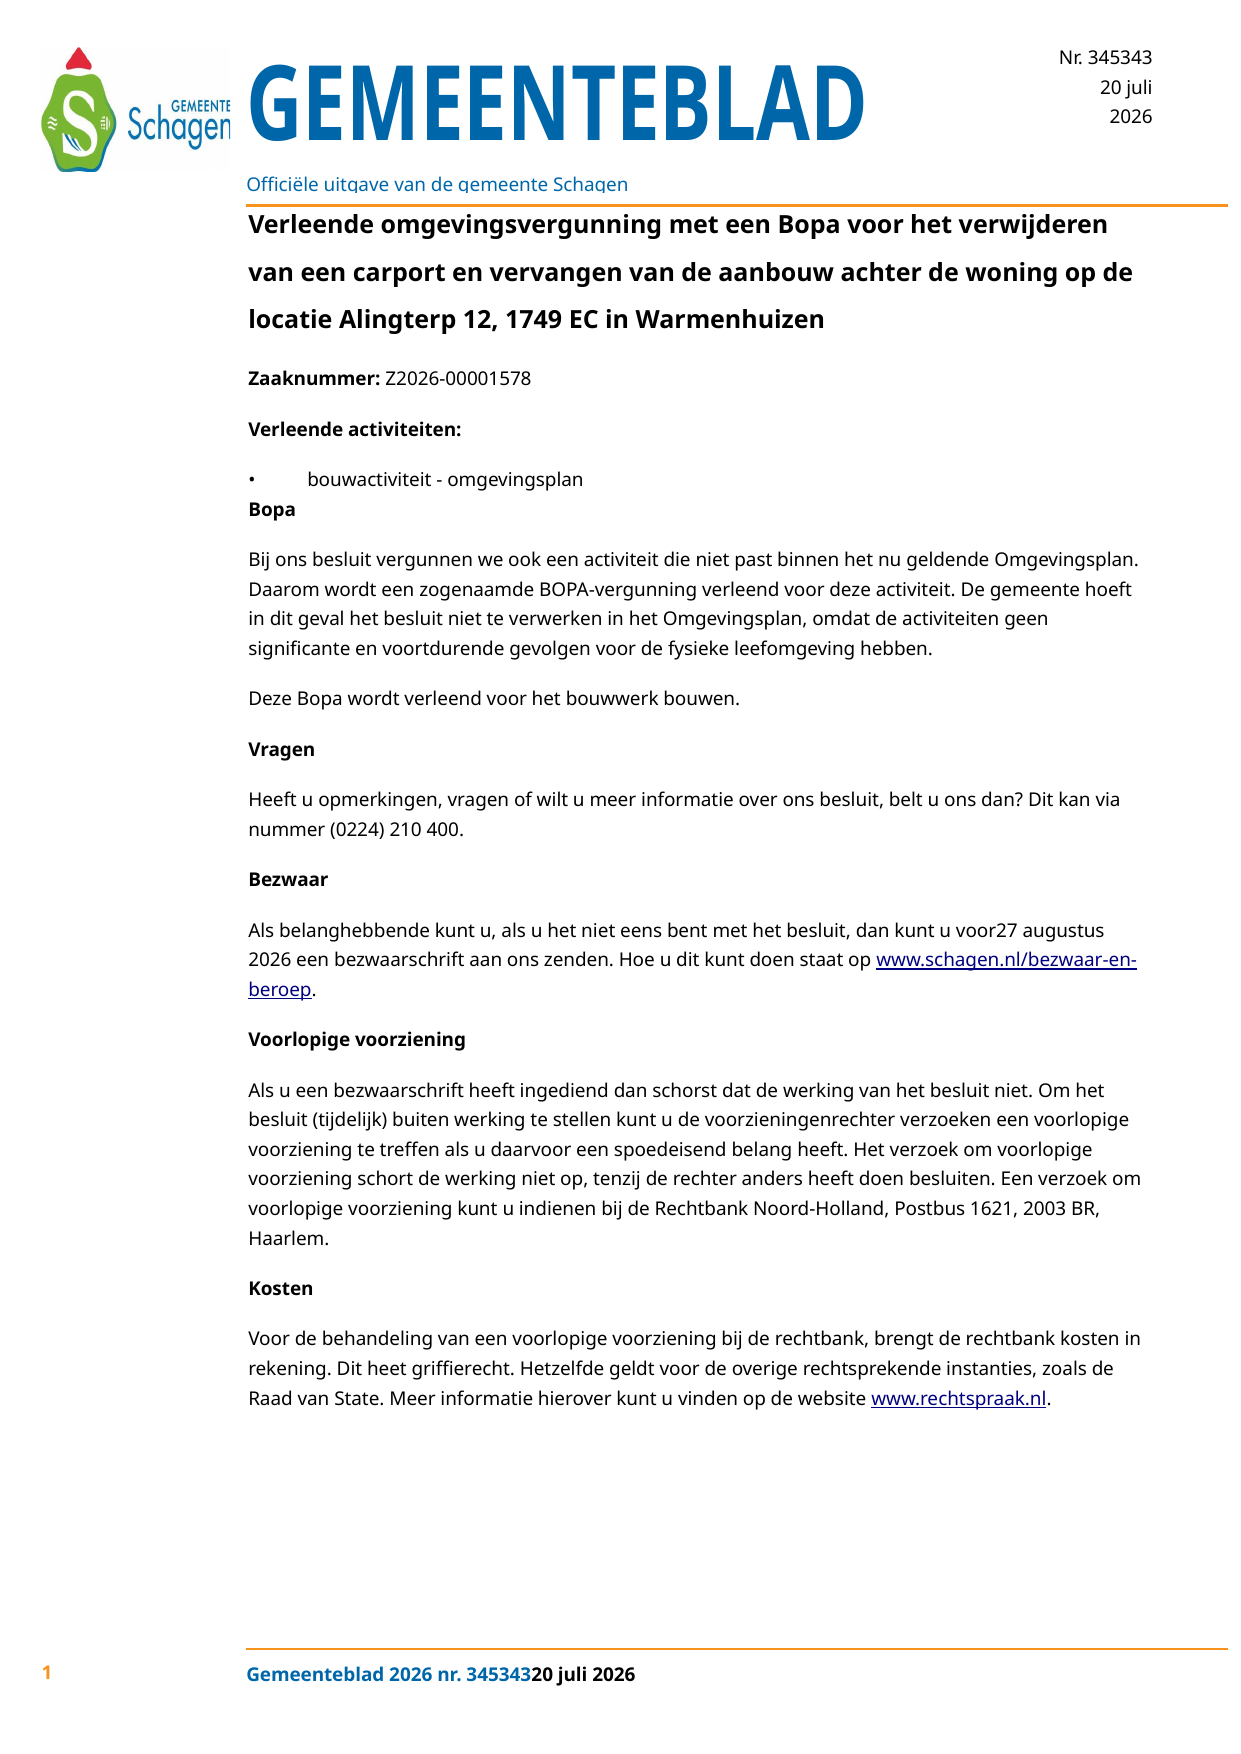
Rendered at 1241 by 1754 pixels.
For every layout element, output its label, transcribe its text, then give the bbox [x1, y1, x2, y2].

text Voor de behandeling van een voorlopige voorziening bij de rechtbank, brengt de rechtbank kosten in rekening. Dit heet griffierecht. Hetzelfde geldt voor de overige rechtsprekende instanties, zoals de Raad van State. Meer informatie hierover kunt u vinden op de website www.rechtspraak.nl. [248, 1326, 1152, 1410]
text Bezwaar [248, 866, 1152, 892]
text Als u een bezwaarschrift heeft ingediend dan schorst dat de werking van het besluit niet. Om het besluit (tijdelijk) buiten werking te stellen kunt u de voorzieningenrechter verzoeken een voorlopige voorziening te treffen als u daarvoor een spoedeisend belang heeft. Het verzoek om voorlopige voorziening schort de werking niet op, tenzij de rechter anders heeft doen besluiten. Een verzoek om voorlopige voorziening kunt u indienen bij de Rechtbank Noord-Holland, Postbus 1621, 2003 BR, Haarlem. [248, 1077, 1152, 1250]
list bouwactiviteit - omgevingsplan [248, 466, 1152, 492]
text Kosten [248, 1275, 1152, 1301]
text Deze Bopa wordt verleend voor het bouwwerk bouwen. [248, 686, 1152, 711]
text Zaaknummer: Z2026-00001578 [248, 366, 1152, 391]
text Vragen [248, 736, 1152, 762]
text Heeft u opmerkingen, vragen of wilt u meer informatie over ons besluit, belt u ons dan? Dit kan via nummer (0224) 210 400. [248, 786, 1152, 842]
text Voorlopige voorziening [248, 1026, 1152, 1052]
picture [41, 47, 231, 172]
text Bopa [248, 496, 1152, 522]
text Verleende activiteiten: [248, 416, 1152, 442]
text Verleende omgevingsvergunning met een Bopa voor het verwijderen van een carport en vervangen van de aanbouw achter de woning op de locatie Alingterp 12, 1749 EC in Warmenhuizen [248, 207, 1152, 336]
text Als belanghebbende kunt u, als u het niet eens bent met het besluit, dan kunt u voor27 augustus 2026 een bezwaarschrift aan ons zenden. Hoe u dit kunt doen staat op www.schagen.nl/bezwaar-en-beroep. [248, 917, 1152, 1002]
text Bij ons besluit vergunnen we ook een activiteit die niet past binnen het nu geldende Omgevingsplan. Daarom wordt een zogenaamde BOPA-vergunning verleend voor deze activiteit. De gemeente hoeft in dit geval het besluit niet te verwerken in het Omgevingsplan, omdat de activiteiten geen significante en voortdurende gevolgen voor de fysieke leefomgeving hebben. [248, 546, 1152, 661]
